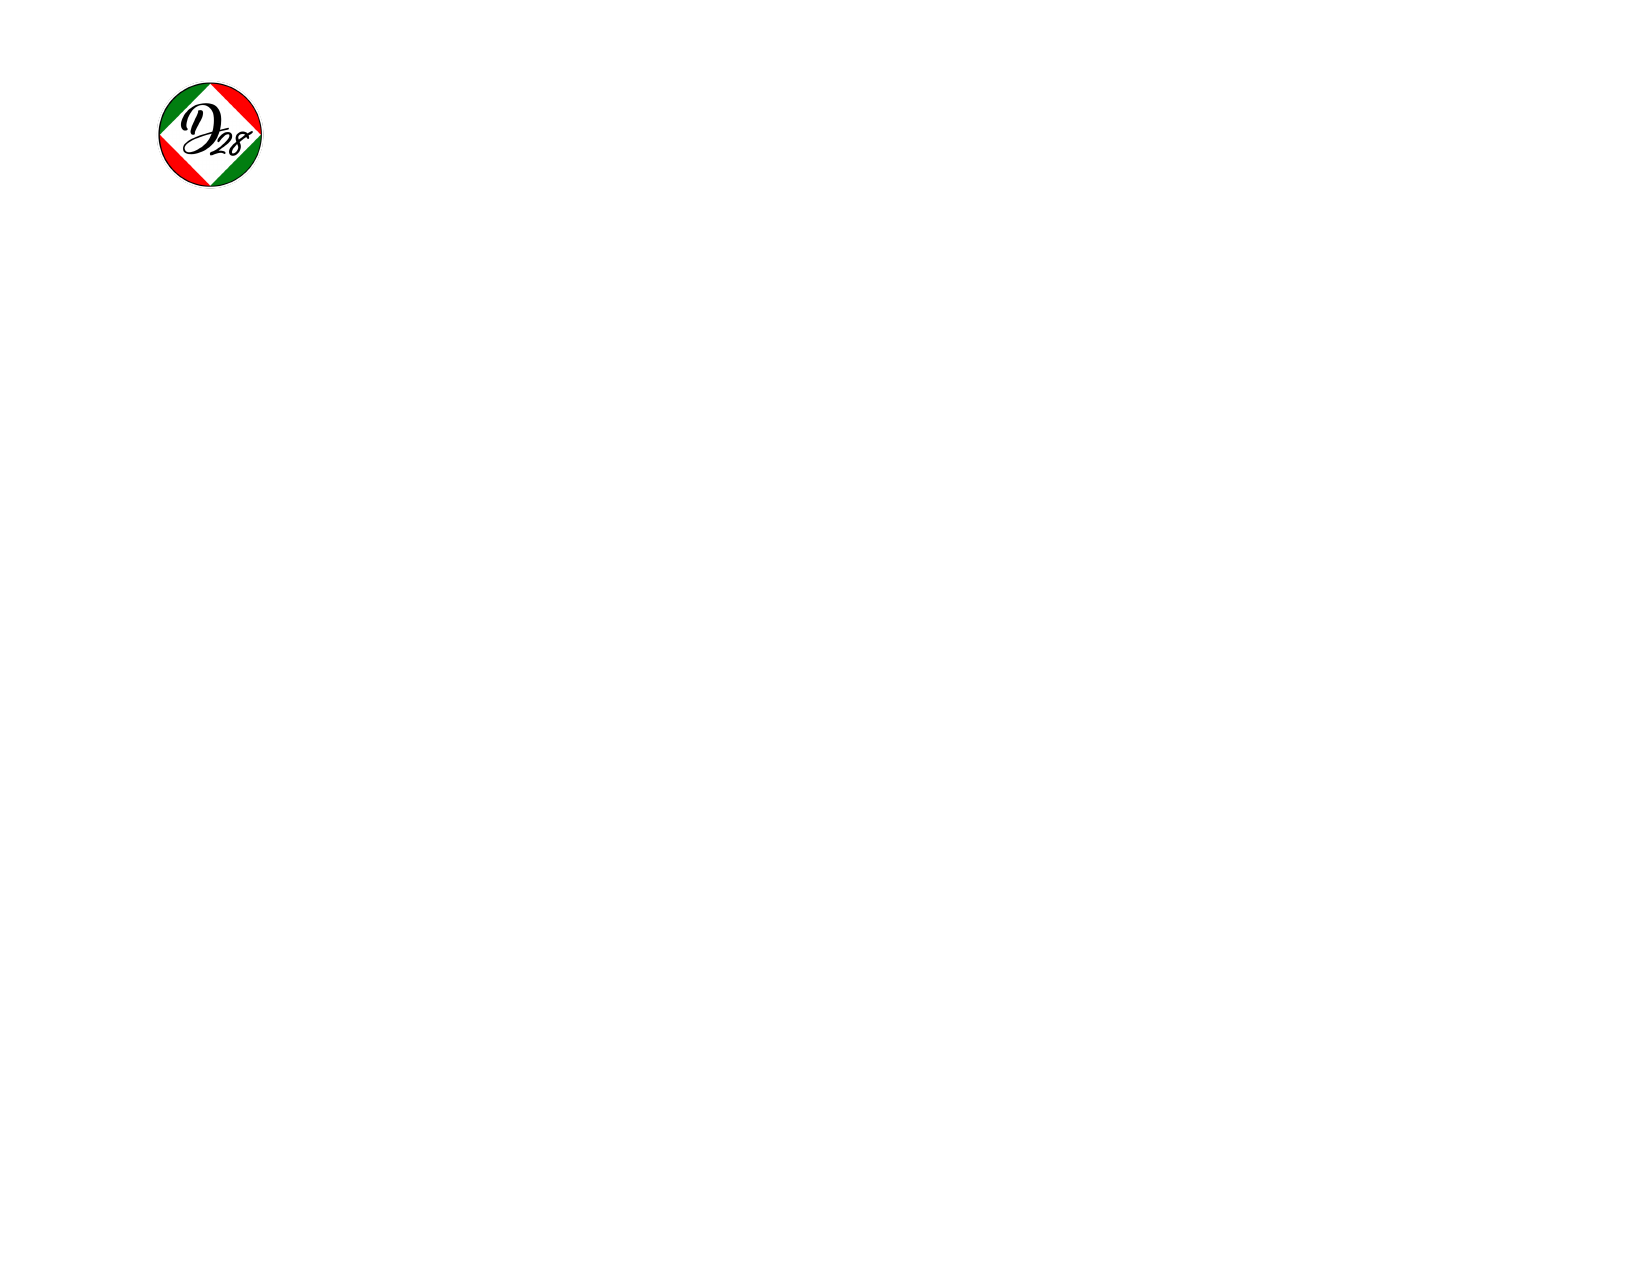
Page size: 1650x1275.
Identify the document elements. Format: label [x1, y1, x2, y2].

picture [150, 75, 270, 195]
